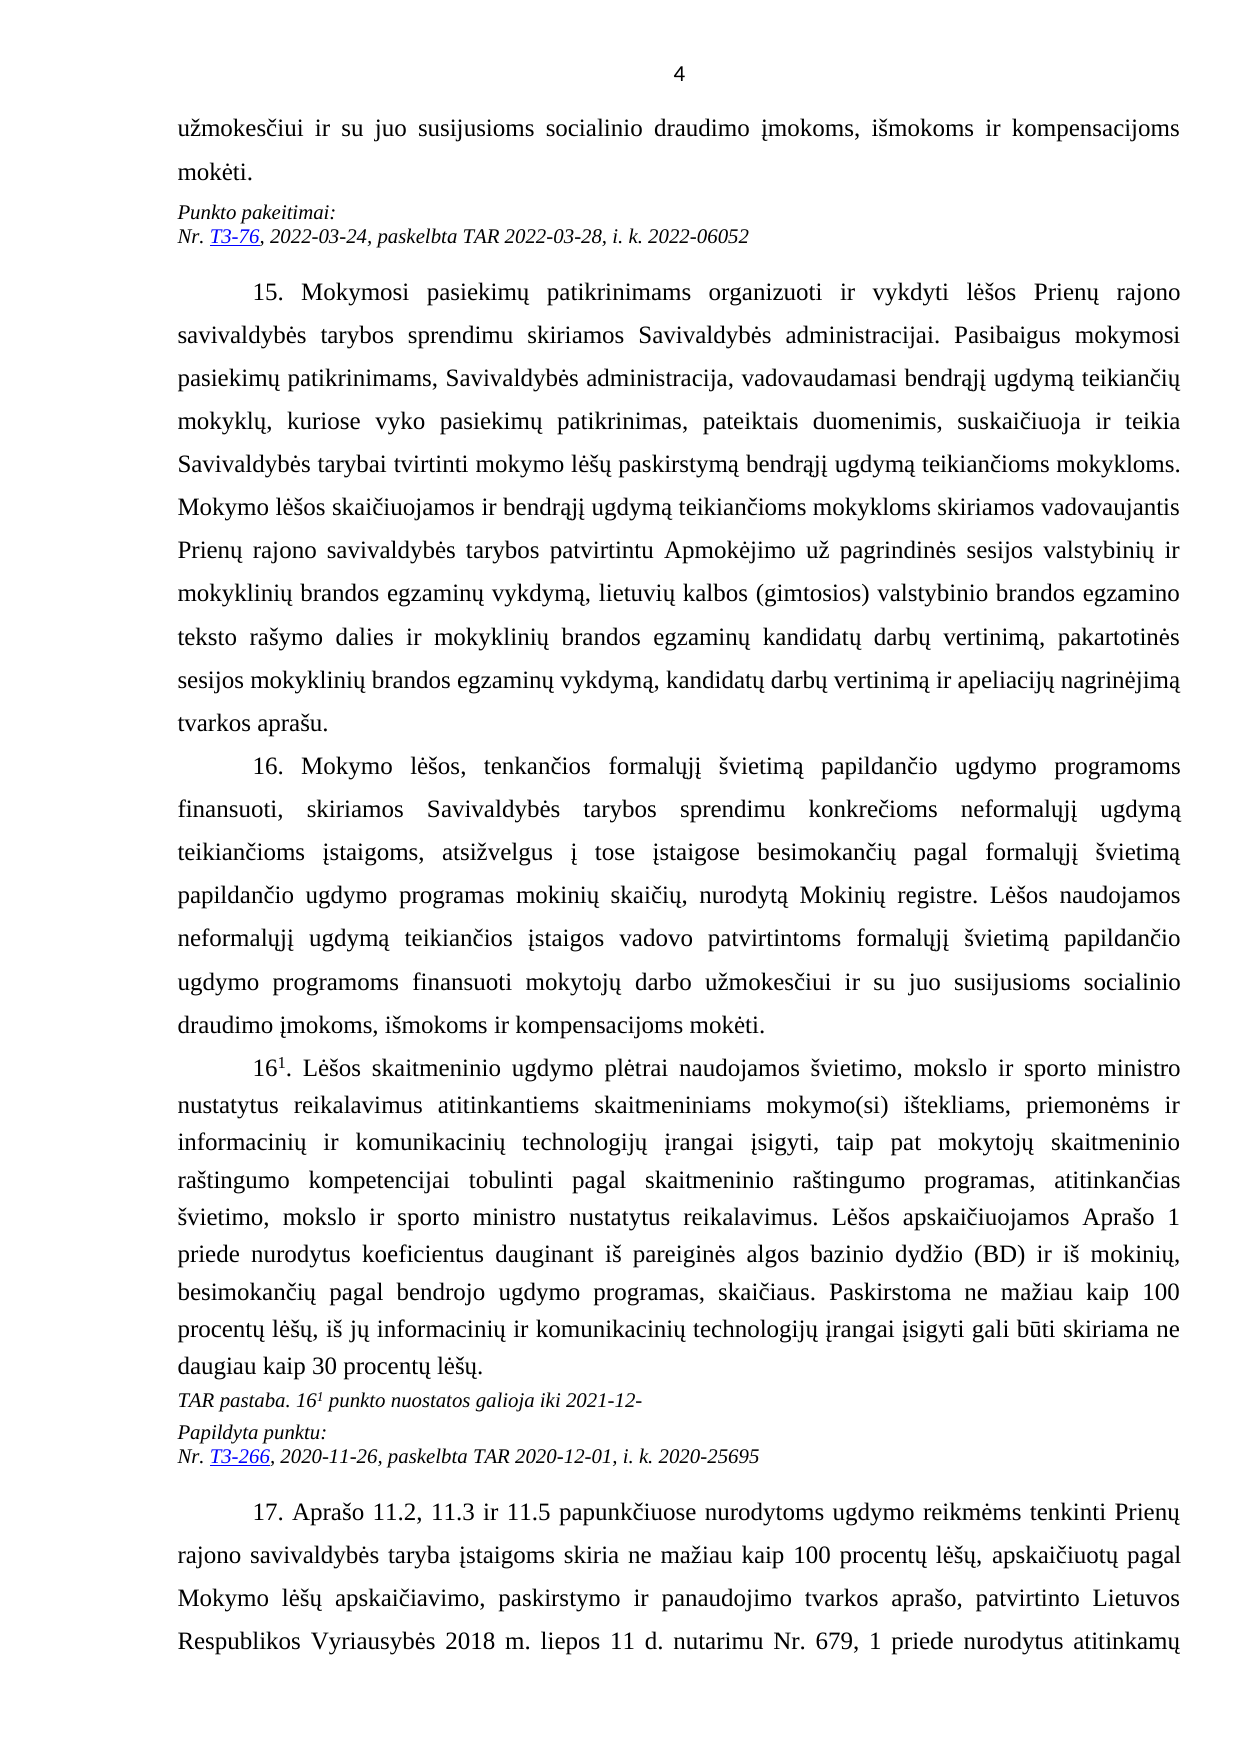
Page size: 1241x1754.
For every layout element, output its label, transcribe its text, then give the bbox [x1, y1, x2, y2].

text Nr. T3-266, 2020-11-26, paskelbta TAR 2020-12-01, i. k. 2020-25695 [177, 1444, 1181, 1468]
text Papildyta punktu: [177, 1420, 1181, 1444]
text 15. Mokymosi pasiekimų patikrinimams organizuoti ir vykdyti lėšos Prienų rajono savivaldybės tarybos sprendimu skiriamos Savivaldybės administracijai. Pasibaigus mokymosi pasiekimų patikrinimams, Savivaldybės administracija, vadovaudamasi bendrąjį ugdymą teikiančių mokyklų, kuriose vyko pasiekimų patikrinimas, pateiktais duomenimis, suskaičiuoja ir teikia Savivaldybės tarybai tvirtinti mokymo lėšų paskirstymą bendrąjį ugdymą teikiančioms mokykloms. Mokymo lėšos skaičiuojamos ir bendrąjį ugdymą teikiančioms mokykloms skiriamos vadovaujantis Prienų rajono savivaldybės tarybos patvirtintu Apmokėjimo už pagrindinės sesijos valstybinių ir mokyklinių brandos egzaminų vykdymą, lietuvių kalbos (gimtosios) valstybinio brandos egzamino teksto rašymo dalies ir mokyklinių brandos egzaminų kandidatų darbų vertinimą, pakartotinės sesijos mokyklinių brandos egzaminų vykdymą, kandidatų darbų vertinimą ir apeliacijų nagrinėjimą tvarkos aprašu. [177, 277, 1181, 737]
text 17. Aprašo 11.2, 11.3 ir 11.5 papunkčiuose nurodytoms ugdymo reikmėms tenkinti Prienų rajono savivaldybės taryba įstaigoms skiria ne mažiau kaip 100 procentų lėšų, apskaičiuotų pagal Mokymo lėšų apskaičiavimo, paskirstymo ir panaudojimo tvarkos aprašo, patvirtinto Lietuvos Respublikos Vyriausybės 2018 m. liepos 11 d. nutarimu Nr. 679, 1 priede nurodytus atitinkamų [177, 1497, 1181, 1655]
text Punkto pakeitimai: [177, 200, 1181, 224]
text TAR pastaba. 161 punkto nuostatos galioja iki 2021-12- [177, 1388, 1181, 1412]
text 161. Lėšos skaitmeninio ugdymo plėtrai naudojamos švietimo, mokslo ir sporto ministro nustatytus reikalavimus atitinkantiems skaitmeniniams mokymo(si) ištekliams, priemonėms ir informacinių ir komunikacinių technologijų įrangai įsigyti, taip pat mokytojų skaitmeninio raštingumo kompetencijai tobulinti pagal skaitmeninio raštingumo programas, atitinkančias švietimo, mokslo ir sporto ministro nustatytus reikalavimus. Lėšos apskaičiuojamos Aprašo 1 priede nurodytus koeficientus dauginant iš pareiginės algos bazinio dydžio (BD) ir iš mokinių, besimokančių pagal bendrojo ugdymo programas, skaičiaus. Paskirstoma ne mažiau kaip 100 procentų lėšų, iš jų informacinių ir komunikacinių technologijų įrangai įsigyti gali būti skiriama ne daugiau kaip 30 procentų lėšų. [177, 1053, 1181, 1380]
text Nr. T3-76, 2022-03-24, paskelbta TAR 2022-03-28, i. k. 2022-06052 [177, 224, 1181, 248]
text 16. Mokymo lėšos, tenkančios formalųjį švietimą papildančio ugdymo programoms finansuoti, skiriamos Savivaldybės tarybos sprendimu konkrečioms neformalųjį ugdymą teikiančioms įstaigoms, atsižvelgus į tose įstaigose besimokančių pagal formalųjį švietimą papildančio ugdymo programas mokinių skaičių, nurodytą Mokinių registre. Lėšos naudojamos neformalųjį ugdymą teikiančios įstaigos vadovo patvirtintoms formalųjį švietimą papildančio ugdymo programoms finansuoti mokytojų darbo užmokesčiui ir su juo susijusioms socialinio draudimo įmokoms, išmokoms ir kompensacijoms mokėti. [177, 751, 1181, 1038]
text užmokesčiui ir su juo susijusioms socialinio draudimo įmokoms, išmokoms ir kompensacijoms mokėti. [177, 113, 1181, 185]
